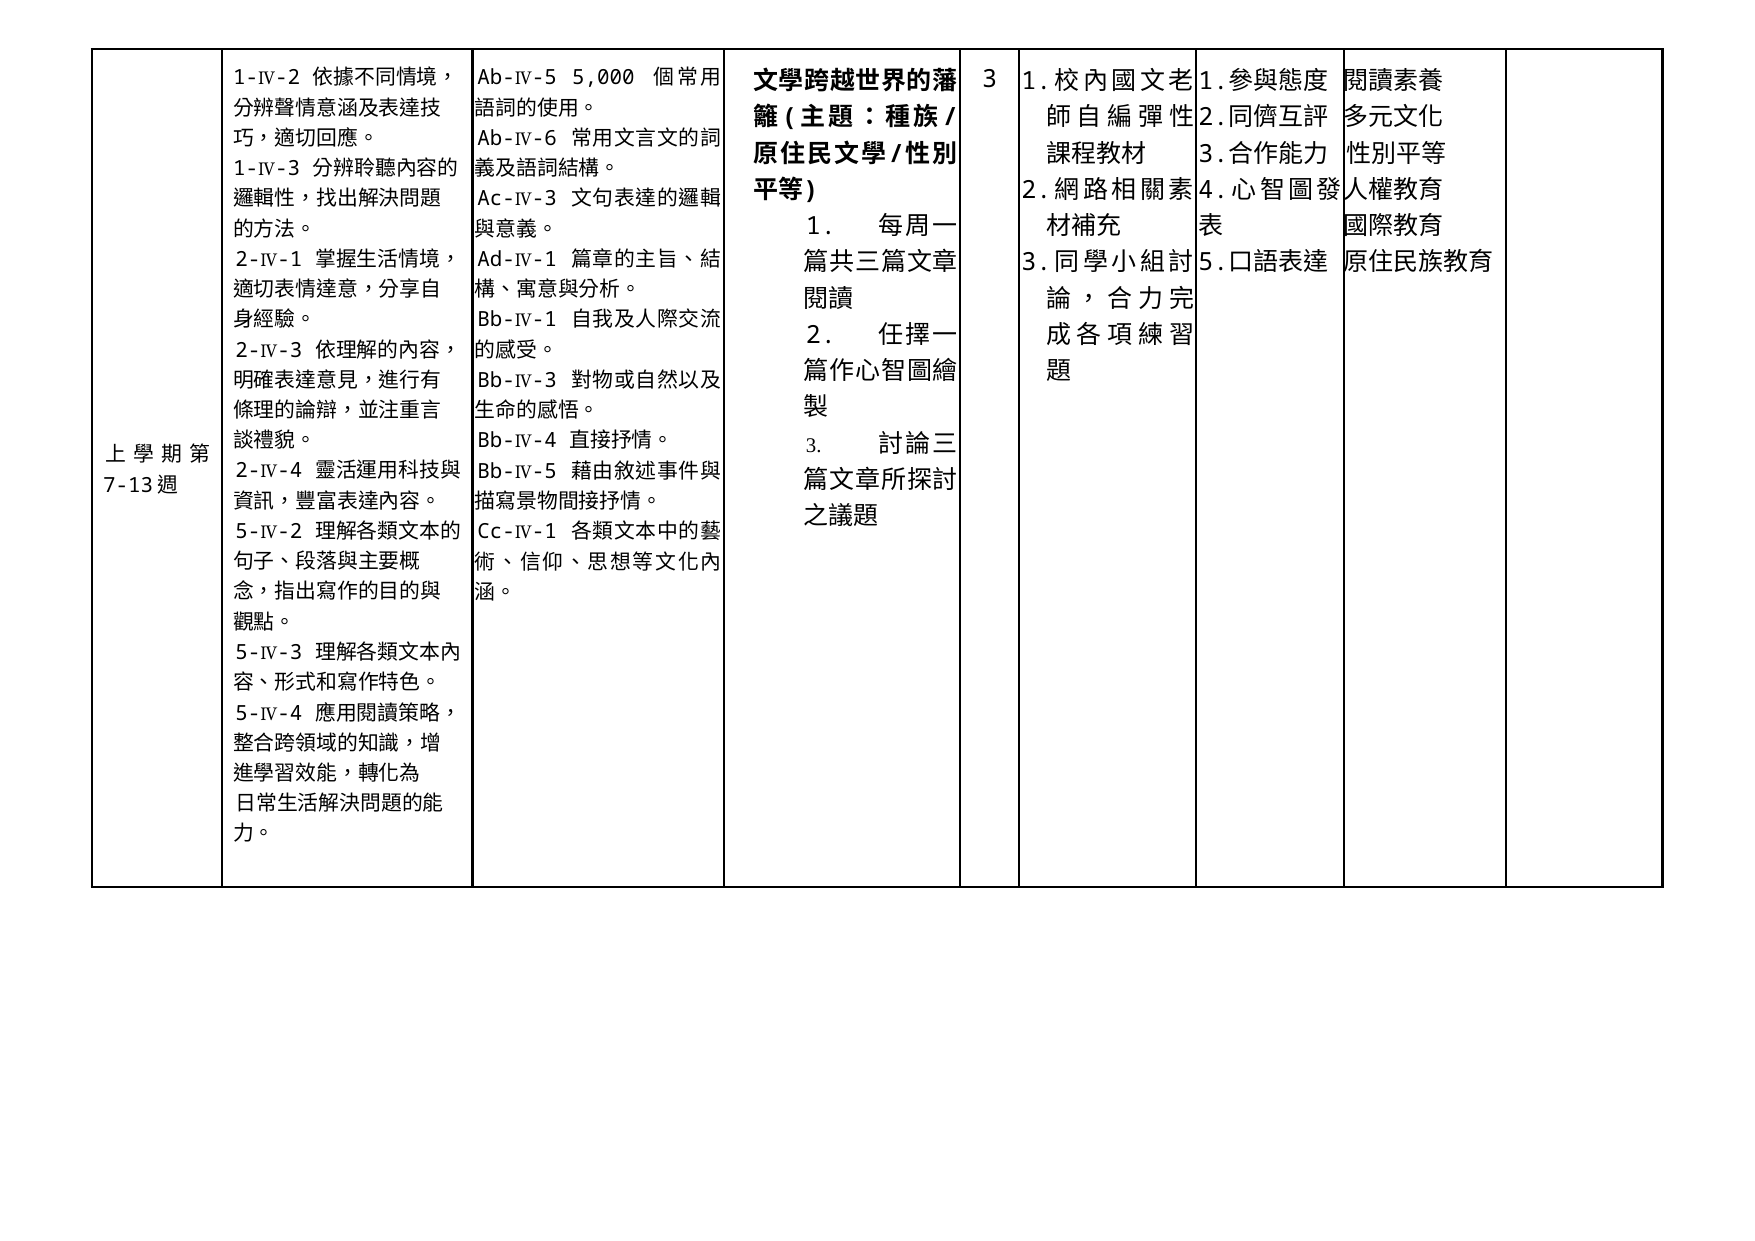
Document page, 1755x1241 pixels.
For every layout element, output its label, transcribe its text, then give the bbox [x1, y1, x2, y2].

table_header 1-Ⅳ-2 依據不同情境，分辨聲情意涵及表達技巧，適切回應。 1-Ⅳ-3 分辨聆聽內容的邏輯性，找出解決問題的方法。 2-Ⅳ-1 掌握生活情境，適切表情達意，分享自身經驗。 2-Ⅳ-3 依理解的內容，明確表達意見，進行有條理的論辯，並注重言談禮貌。 2-Ⅳ-4 靈活運用科技與資訊，豐富表達內容。 5-Ⅳ-2 理解各類文本的句子、段落與主要概念，指出寫作的目的與觀點。 5-Ⅳ-3 理解各類文本內容、形式和寫作特色。 5-Ⅳ-4 應用閱讀策略，整合跨領域的知識，增進學習效能，轉化為 日常生活解決問題的能力。 [223, 50, 471, 886]
table_header 文學跨越世界的藩籬(主題：種族/原住民文學/性別平等) 每周一篇共三篇文章閱讀 任擇一篇作心智圖繪製 討論三篇文章所探討之議題 [725, 50, 959, 886]
table_header [1507, 50, 1661, 886]
table_header 閱讀素養 多元文化 性別平等 人權教育 國際教育 原住民族教育 [1345, 50, 1505, 886]
table_header 上學期第7-13週 [93, 50, 221, 886]
table_header 1.校內國文老師自編彈性課程教材 2.網路相關素材補充 3.同學小組討論，合力完成各項練習題 [1020, 50, 1195, 886]
table_header 1.參與態度 2.同儕互評 3.合作能力 4.心智圖發表 5.口語表達 [1197, 50, 1343, 886]
table_header 3 [961, 50, 1018, 886]
table_header Ab-Ⅳ-5 5,000 個常用語詞的使用。 Ab-Ⅳ-6 常用文言文的詞義及語詞結構。 Ac-Ⅳ-3 文句表達的邏輯與意義。 Ad-Ⅳ-1 篇章的主旨、結構、寓意與分析。 Bb-Ⅳ-1 自我及人際交流的感受。 Bb-Ⅳ-3 對物或自然以及生命的感悟。 Bb-Ⅳ-4 直接抒情。 Bb-Ⅳ-5 藉由敘述事件與描寫景物間接抒情。 Cc-Ⅳ-1 各類文本中的藝術、信仰、思想等文化內涵。 [474, 50, 723, 886]
